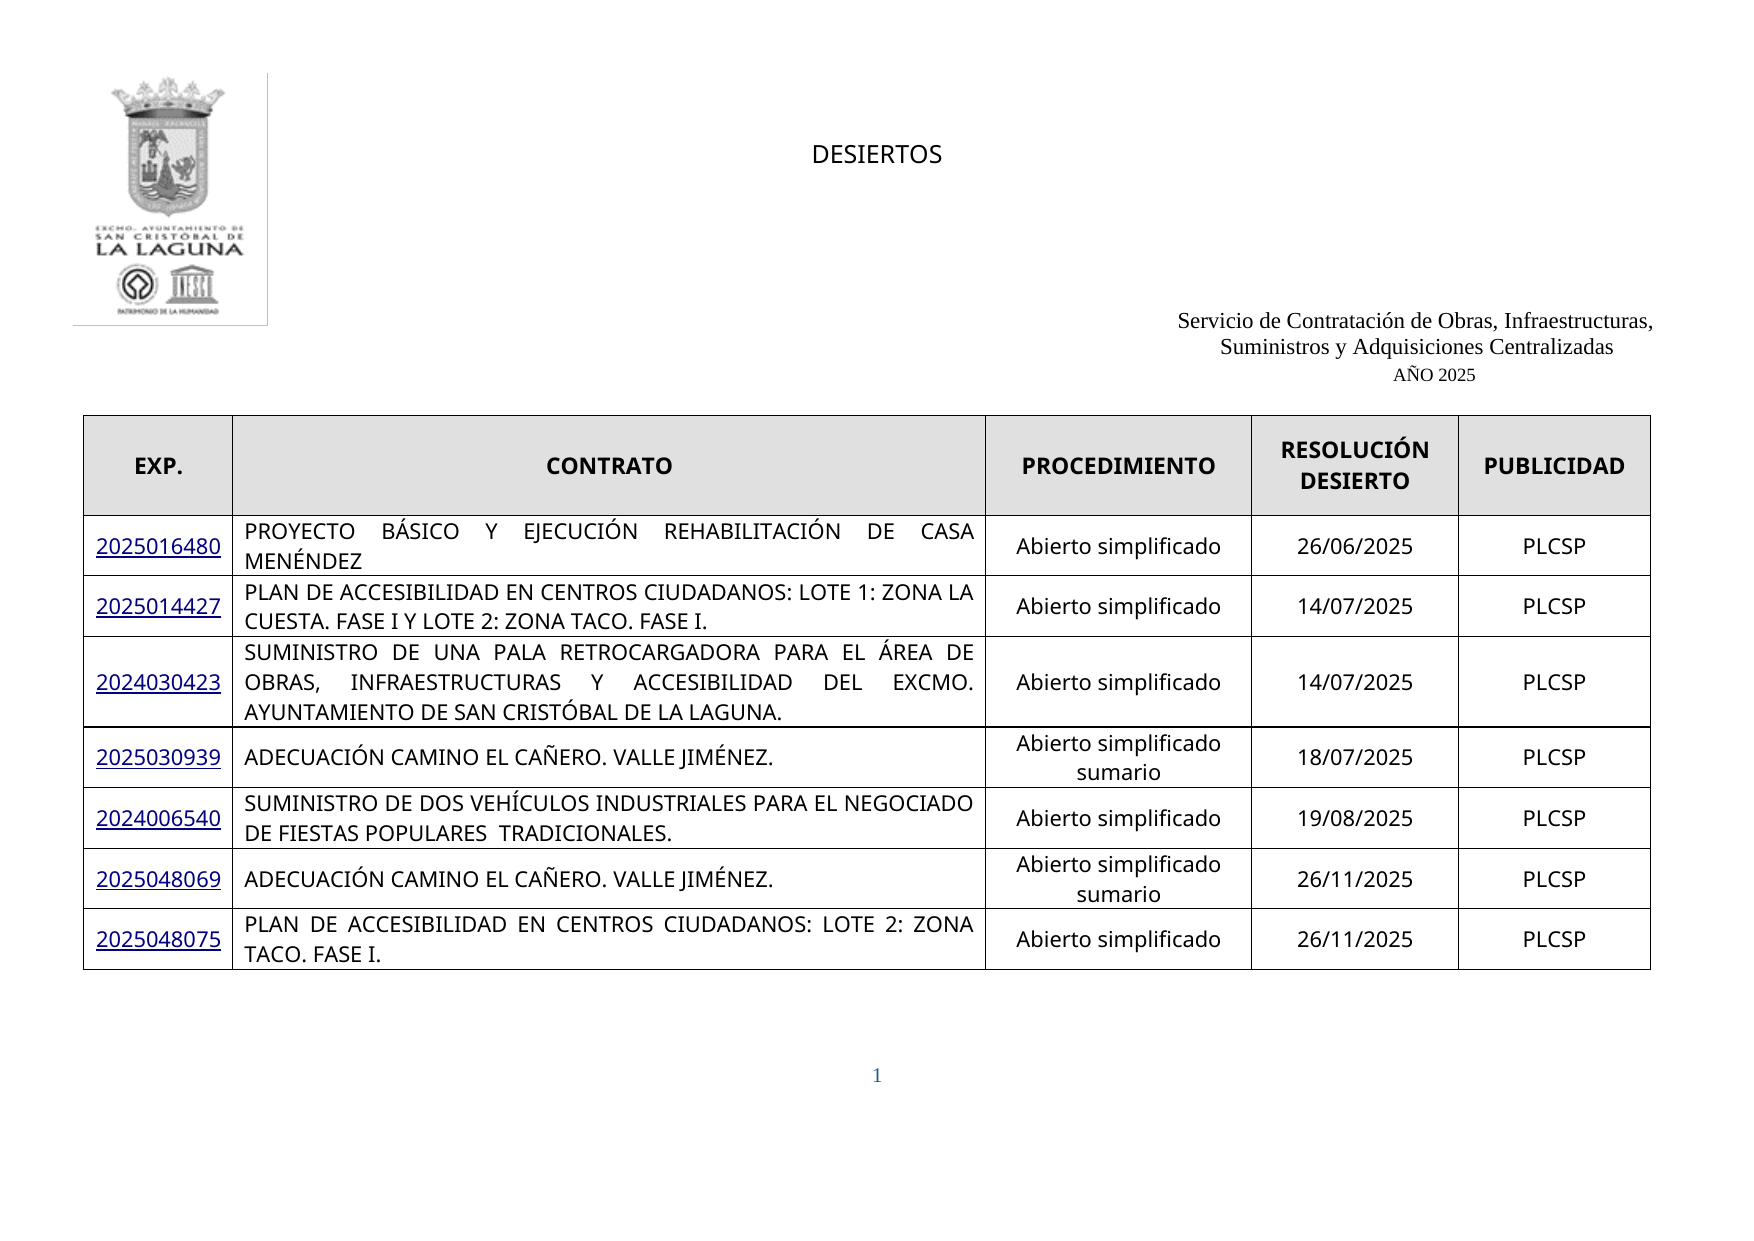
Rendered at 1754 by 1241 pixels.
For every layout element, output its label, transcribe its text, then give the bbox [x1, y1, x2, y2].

table_cell Abierto simplificado [986, 637, 1251, 726]
table_cell 2024006540 [84, 788, 232, 848]
table_cell ADECUACIÓN CAMINO EL CAÑERO. VALLE JIMÉNEZ. [233, 728, 985, 787]
table_header PROCEDIMIENTO [986, 416, 1251, 515]
table_cell 14/07/2025 [1252, 576, 1458, 636]
table_cell 19/08/2025 [1252, 788, 1458, 848]
table_cell 26/11/2025 [1252, 849, 1458, 908]
table_cell 2025048075 [84, 909, 232, 969]
table_cell Abierto simplificado sumario [986, 849, 1251, 908]
table_cell 2025048069 [84, 849, 232, 908]
table_cell 14/07/2025 [1252, 637, 1458, 726]
table_cell PLCSP [1459, 637, 1650, 726]
table_cell PLCSP [1459, 576, 1650, 636]
table_cell 2025014427 [84, 576, 232, 636]
table_cell Abierto simplificado [986, 909, 1251, 969]
table_cell Abierto simplificado [986, 788, 1251, 848]
table_cell SUMINISTRO DE DOS VEHÍCULOS INDUSTRIALES PARA EL NEGOCIADO DE FIESTAS POPULARES TRADICIONALES. [233, 788, 985, 848]
table_cell 18/07/2025 [1252, 728, 1458, 787]
table_cell 26/06/2025 [1252, 516, 1458, 575]
table_cell ADECUACIÓN CAMINO EL CAÑERO. VALLE JIMÉNEZ. [233, 849, 985, 908]
table_cell Abierto simplificado [986, 576, 1251, 636]
table_cell 2025016480 [84, 516, 232, 575]
table_cell PLCSP [1459, 849, 1650, 908]
table_cell PLCSP [1459, 516, 1650, 575]
table_cell PLCSP [1459, 788, 1650, 848]
table_cell Abierto simplificado [986, 516, 1251, 575]
table_header RESOLUCIÓN DESIERTO [1252, 416, 1458, 515]
table_cell 26/11/2025 [1252, 909, 1458, 969]
table_header EXP. [84, 416, 232, 515]
table_cell PLAN DE ACCESIBILIDAD EN CENTROS CIUDADANOS: LOTE 1: ZONA LA CUESTA. FASE I Y LOTE 2: ZONA TACO. FASE I. [233, 576, 985, 636]
table_cell SUMINISTRO DE UNA PALA RETROCARGADORA PARA EL ÁREA DE OBRAS, INFRAESTRUCTURAS Y ACCESIBILIDAD DEL EXCMO. AYUNTAMIENTO DE SAN CRISTÓBAL DE LA LAGUNA. [233, 637, 985, 726]
table_cell Abierto simplificado sumario [986, 728, 1251, 787]
table_cell PLAN DE ACCESIBILIDAD EN CENTROS CIUDADANOS: LOTE 2: ZONA TACO. FASE I. [233, 909, 985, 969]
table_header CONTRATO [233, 416, 985, 515]
table_cell 2024030423 [84, 637, 232, 726]
table_cell PLCSP [1459, 909, 1650, 969]
table_cell PLCSP [1459, 728, 1650, 787]
table_header PUBLICIDAD [1459, 416, 1650, 515]
table_cell PROYECTO BÁSICO Y EJECUCIÓN REHABILITACIÓN DE CASA MENÉNDEZ [233, 516, 985, 575]
table_cell 2025030939 [84, 728, 232, 787]
